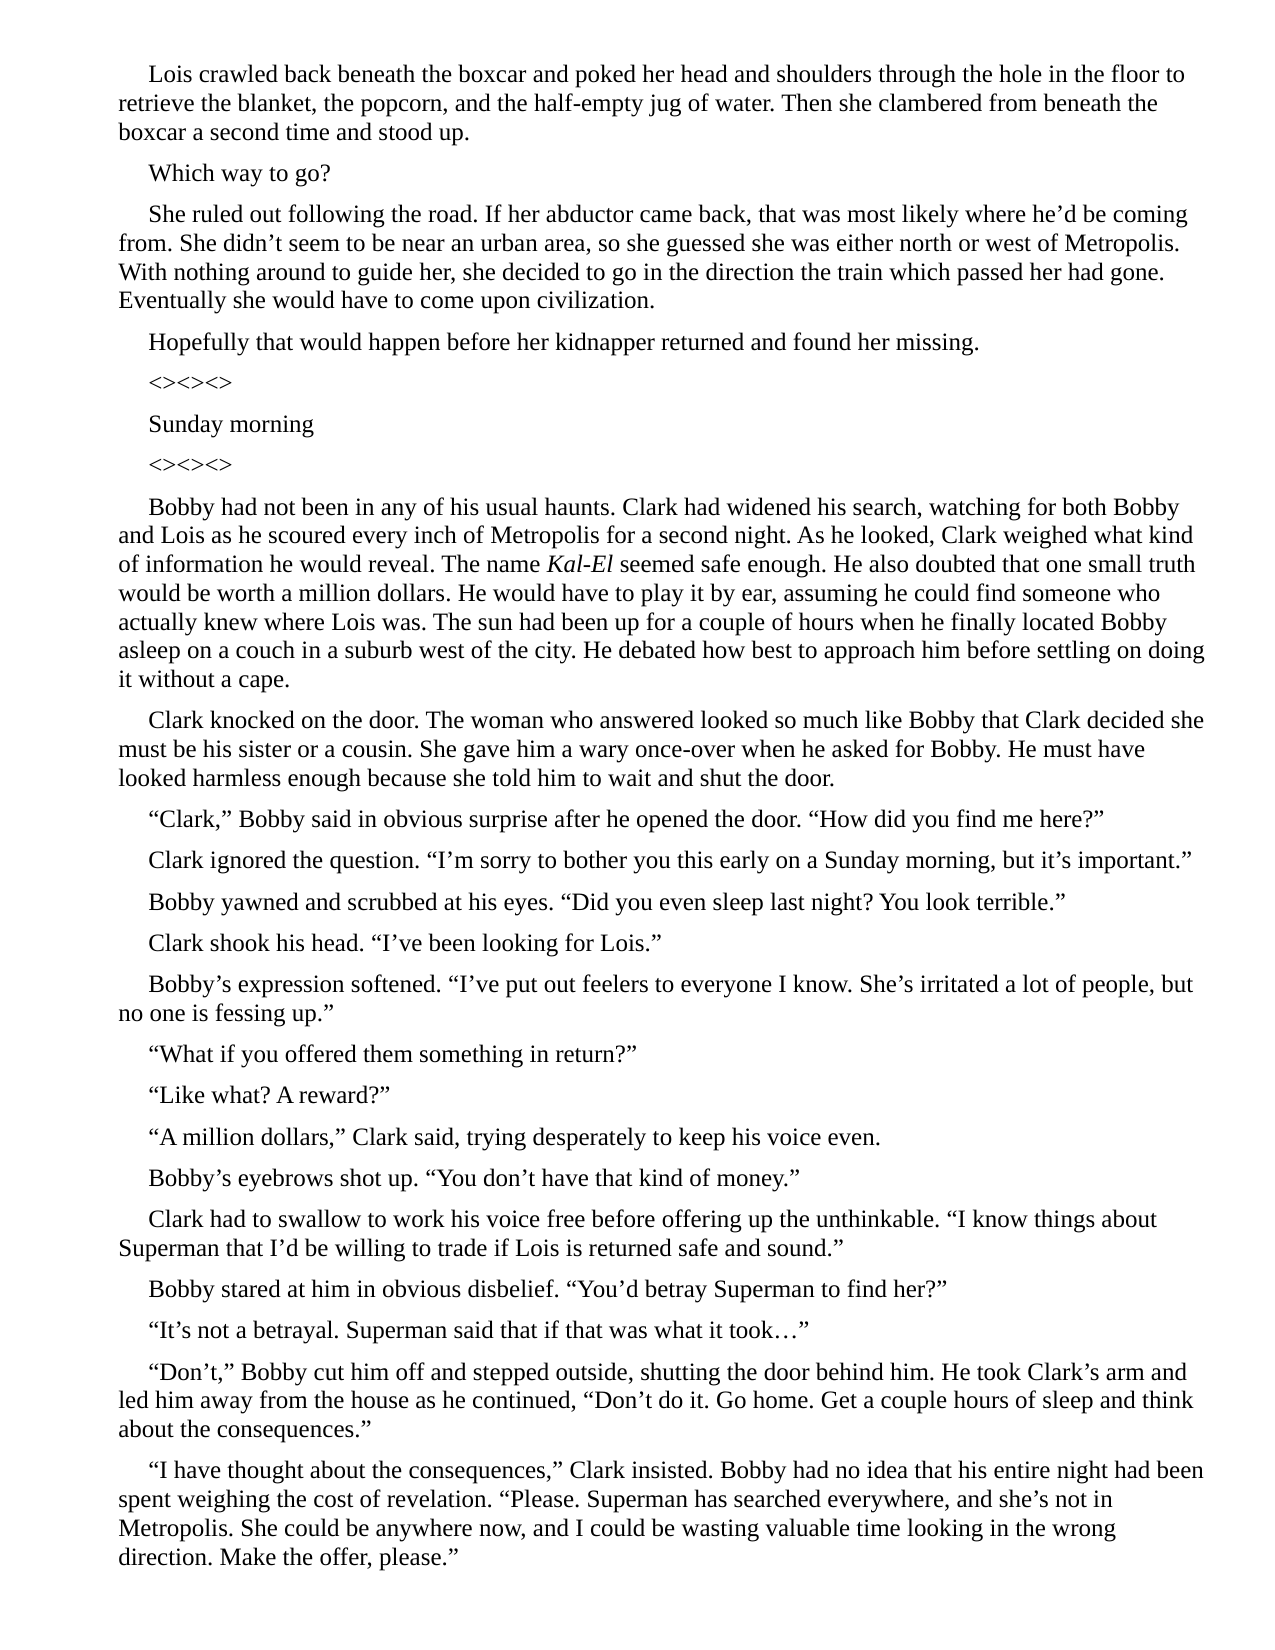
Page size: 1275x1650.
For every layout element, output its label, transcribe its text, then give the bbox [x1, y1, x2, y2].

text Bobby had not been in any of his usual haunts. Clark had widened his search, watching for both Bobby and Lois as he scoured every inch of Metropolis for a second night. As he looked, Clark weighed what kind of information he would reveal. The name Kal-El seemed safe enough. He also doubted that one small truth would be worth a million dollars. He would have to play it by ear, assuming he could find someone who actually knew where Lois was. The sun had been up for a couple of hours when he finally located Bobby asleep on a couch in a suburb west of the city. He debated how best to approach him before settling on doing it without a cape. [118, 492, 1216, 693]
text Clark shook his head. “I’ve been looking for Lois.” [118, 928, 1216, 957]
text <><><> [118, 450, 1216, 479]
text Clark ignored the question. “I’m sorry to bother you this early on a Sunday morning, but it’s important.” [118, 845, 1216, 874]
text “A million dollars,” Clark said, trying desperately to keep his voice even. [118, 1122, 1216, 1150]
text “I have thought about the consequences,” Clark insisted. Bobby had no idea that his entire night had been spent weighing the cost of revelation. “Please. Superman has searched everywhere, and she’s not in Metropolis. She could be anywhere now, and I could be wasting valuable time looking in the wrong direction. Make the offer, please.” [118, 1455, 1216, 1570]
text “It’s not a betrayal. Superman said that if that was what it took…” [118, 1315, 1216, 1344]
text “Clark,” Bobby said in obvious surprise after he opened the door. “How did you find me here?” [118, 804, 1216, 833]
text She ruled out following the road. If her abductor came back, that was most likely where he’d be coming from. She didn’t seem to be near an urban area, so she guessed she was either north or west of Metropolis. With nothing around to guide her, she decided to go in the direction the train which passed her had gone. Eventually she would have to come upon civilization. [118, 199, 1216, 314]
text Bobby’s eyebrows shot up. “You don’t have that kind of money.” [118, 1163, 1216, 1192]
text Clark knocked on the door. The woman who answered looked so much like Bobby that Clark decided she must be his sister or a cousin. She gave him a wary once-over when he asked for Bobby. He must have looked harmless enough because she told him to wait and shut the door. [118, 705, 1216, 792]
text “Like what? A reward?” [118, 1080, 1216, 1109]
text “What if you offered them something in return?” [118, 1039, 1216, 1068]
text Bobby stared at him in obvious disbelief. “You’d betray Superman to find her?” [118, 1274, 1216, 1303]
text Bobby yawned and scrubbed at his eyes. “Did you even sleep last night? You look terrible.” [118, 887, 1216, 915]
text Which way to go? [118, 158, 1216, 187]
text Lois crawled back beneath the boxcar and poked her head and shoulders through the hole in the floor to retrieve the blanket, the popcorn, and the half-empty jug of water. Then she clambered from beneath the boxcar a second time and stood up. [118, 59, 1216, 145]
text “Don’t,” Bobby cut him off and stepped outside, shutting the door behind him. He took Clark’s arm and led him away from the house as he continued, “Don’t do it. Go home. Get a couple hours of sleep and think about the consequences.” [118, 1357, 1216, 1443]
text <><><> [118, 368, 1216, 397]
text Clark had to swallow to work his voice free before offering up the unthinkable. “I know things about Superman that I’d be willing to trade if Lois is returned safe and sound.” [118, 1204, 1216, 1262]
text Sunday morning [118, 409, 1216, 438]
text Hopefully that would happen before her kidnapper returned and found her missing. [118, 327, 1216, 355]
text Bobby’s expression softened. “I’ve put out feelers to everyone I know. She’s irritated a lot of people, but no one is fessing up.” [118, 969, 1216, 1027]
